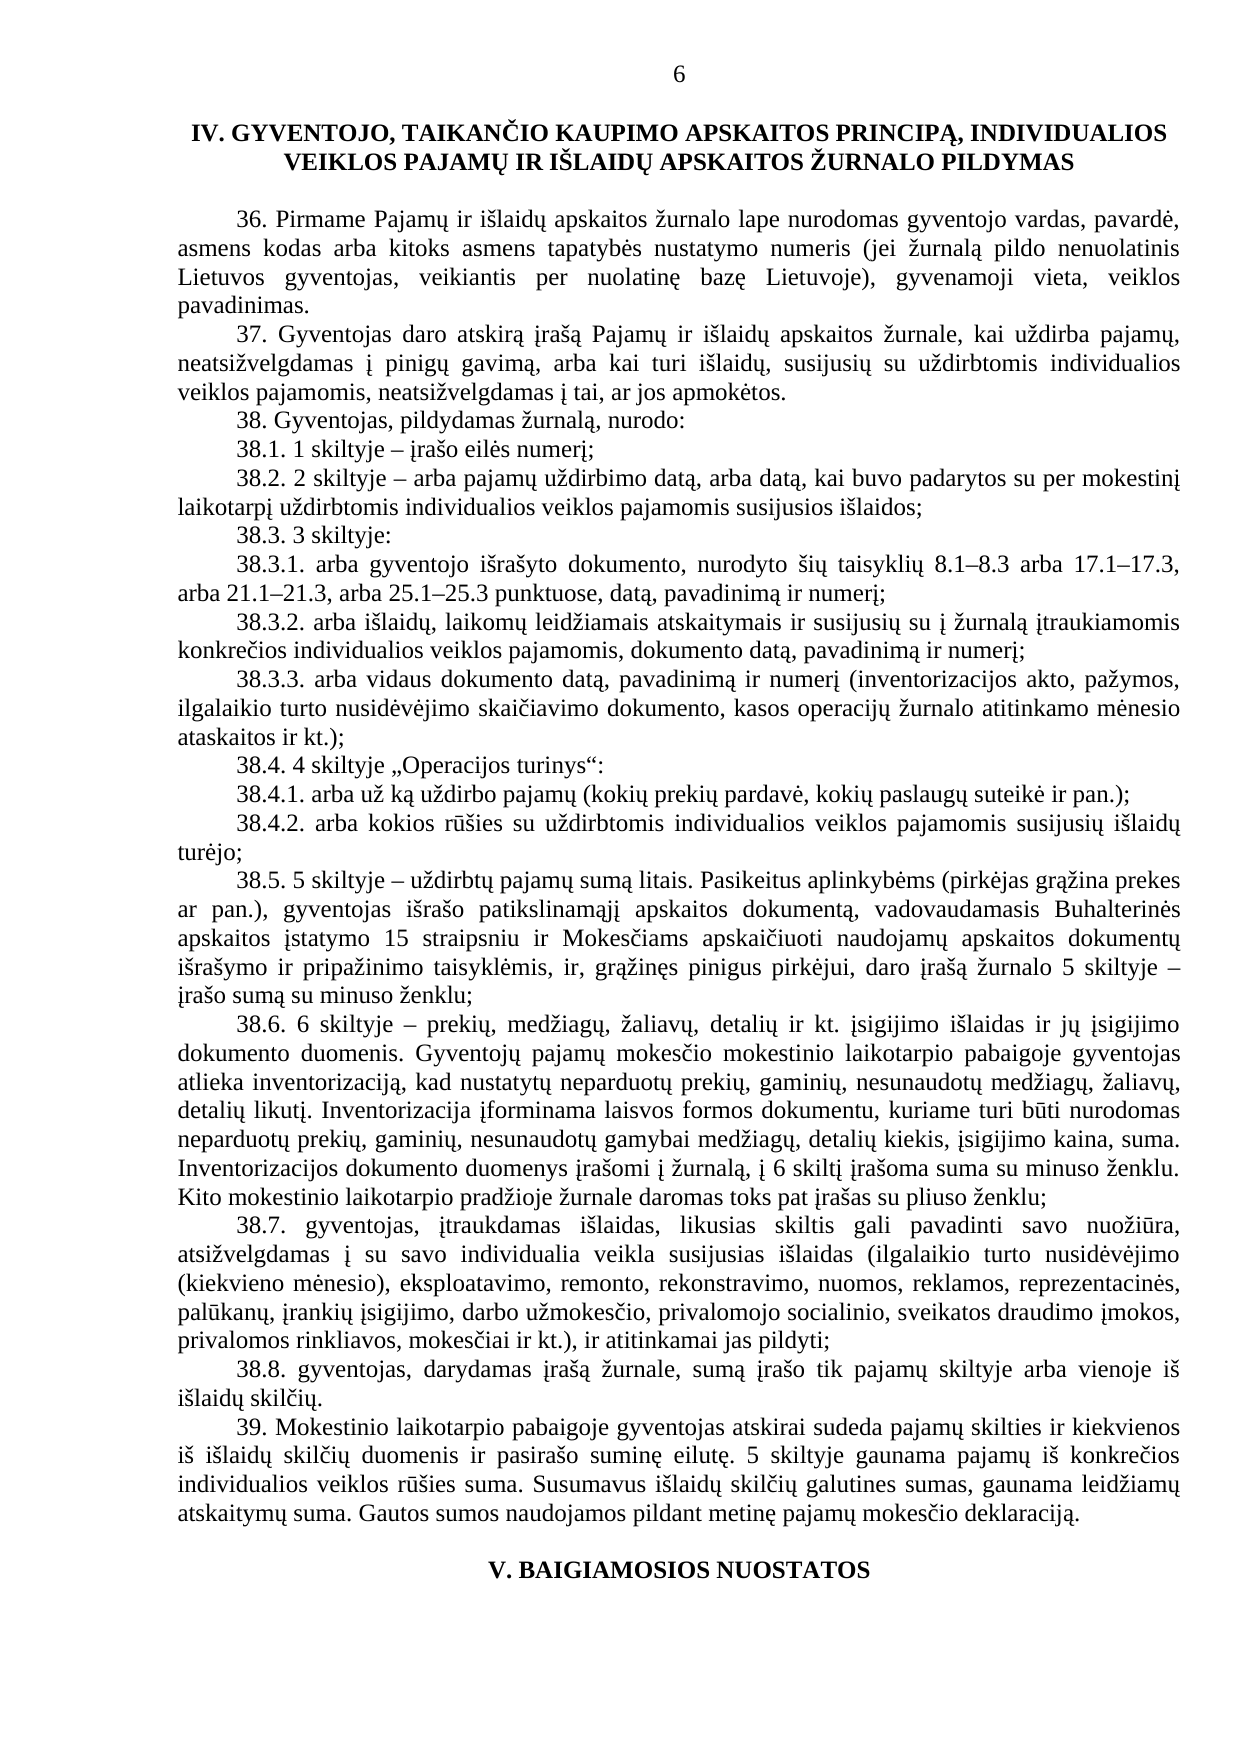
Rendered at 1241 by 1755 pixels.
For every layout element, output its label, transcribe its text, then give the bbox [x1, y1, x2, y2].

text 37. Gyventojas daro atskirą įrašą Pajamų ir išlaidų apskaitos žurnale, kai uždirba pajamų, neatsižvelgdamas į pinigų gavimą, arba kai turi išlaidų, susijusių su uždirbtomis individualios veiklos pajamomis, neatsižvelgdamas į tai, ar jos apmokėtos. [177, 319, 1181, 406]
text 38.7. gyventojas, įtraukdamas išlaidas, likusias skiltis gali pavadinti savo nuožiūra, atsižvelgdamas į su savo individualia veikla susijusias išlaidas (ilgalaikio turto nusidėvėjimo (kiekvieno mėnesio), eksploatavimo, remonto, rekonstravimo, nuomos, reklamos, reprezentacinės, palūkanų, įrankių įsigijimo, darbo užmokesčio, privalomojo socialinio, sveikatos draudimo įmokos, privalomos rinkliavos, mokesčiai ir kt.), ir atitinkamai jas pildyti; [177, 1211, 1181, 1354]
text 38.6. 6 skiltyje – prekių, medžiagų, žaliavų, detalių ir kt. įsigijimo išlaidas ir jų įsigijimo dokumento duomenis. Gyventojų pajamų mokesčio mokestinio laikotarpio pabaigoje gyventojas atlieka inventorizaciją, kad nustatytų neparduotų prekių, gaminių, nesunaudotų medžiagų, žaliavų, detalių likutį. Inventorizacija įforminama laisvos formos dokumentu, kuriame turi būti nurodomas neparduotų prekių, gaminių, nesunaudotų gamybai medžiagų, detalių kiekis, įsigijimo kaina, suma. Inventorizacijos dokumento duomenys įrašomi į žurnalą, į 6 skiltį įrašoma suma su minuso ženklu. Kito mokestinio laikotarpio pradžioje žurnale daromas toks pat įrašas su pliuso ženklu; [177, 1009, 1181, 1211]
text 38.3. 3 skiltyje: [177, 521, 1181, 549]
text 38. Gyventojas, pildydamas žurnalą, nurodo: [177, 406, 1181, 434]
text 38.3.2. arba išlaidų, laikomų leidžiamais atskaitymais ir susijusių su į žurnalą įtraukiamomis konkrečios individualios veiklos pajamomis, dokumento datą, pavadinimą ir numerį; [177, 607, 1181, 664]
text IV. GYVENTOJO, TAIKANČIO KAUPIMO APSKAITOS PRINCIPĄ, INDIVIDUALIOS VEIKLOS PAJAMŲ IR IŠLAIDŲ APSKAITOS ŽURNALO PILDYMAS [177, 118, 1181, 176]
text 38.8. gyventojas, darydamas įrašą žurnale, sumą įrašo tik pajamų skiltyje arba vienoje iš išlaidų skilčių. [177, 1354, 1181, 1412]
text 38.2. 2 skiltyje – arba pajamų uždirbimo datą, arba datą, kai buvo padarytos su per mokestinį laikotarpį uždirbtomis individualios veiklos pajamomis susijusios išlaidos; [177, 463, 1181, 521]
text V. BAIGIAMOSIOS NUOSTATOS [177, 1556, 1181, 1584]
text 38.4.1. arba už ką uždirbo pajamų (kokių prekių pardavė, kokių paslaugų suteikė ir pan.); [177, 779, 1181, 808]
text 38.1. 1 skiltyje – įrašo eilės numerį; [177, 434, 1181, 463]
text 38.3.3. arba vidaus dokumento datą, pavadinimą ir numerį (inventorizacijos akto, pažymos, ilgalaikio turto nusidėvėjimo skaičiavimo dokumento, kasos operacijų žurnalo atitinkamo mėnesio ataskaitos ir kt.); [177, 664, 1181, 751]
text 36. Pirmame Pajamų ir išlaidų apskaitos žurnalo lape nurodomas gyventojo vardas, pavardė, asmens kodas arba kitoks asmens tapatybės nustatymo numeris (jei žurnalą pildo nenuolatinis Lietuvos gyventojas, veikiantis per nuolatinę bazę Lietuvoje), gyvenamoji vieta, veiklos pavadinimas. [177, 204, 1181, 319]
text 38.3.1. arba gyventojo išrašyto dokumento, nurodyto šių taisyklių 8.1–8.3 arba 17.1–17.3, arba 21.1–21.3, arba 25.1–25.3 punktuose, datą, pavadinimą ir numerį; [177, 549, 1181, 607]
text 38.4.2. arba kokios rūšies su uždirbtomis individualios veiklos pajamomis susijusių išlaidų turėjo; [177, 808, 1181, 866]
text 38.4. 4 skiltyje „Operacijos turinys“: [177, 751, 1181, 779]
text 38.5. 5 skiltyje – uždirbtų pajamų sumą litais. Pasikeitus aplinkybėms (pirkėjas grąžina prekes ar pan.), gyventojas išrašo patikslinamąjį apskaitos dokumentą, vadovaudamasis Buhalterinės apskaitos įstatymo 15 straipsniu ir Mokesčiams apskaičiuoti naudojamų apskaitos dokumentų išrašymo ir pripažinimo taisyklėmis, ir, grąžinęs pinigus pirkėjui, daro įrašą žurnalo 5 skiltyje – įrašo sumą su minuso ženklu; [177, 866, 1181, 1009]
text 39. Mokestinio laikotarpio pabaigoje gyventojas atskirai sudeda pajamų skilties ir kiekvienos iš išlaidų skilčių duomenis ir pasirašo suminę eilutę. 5 skiltyje gaunama pajamų iš konkrečios individualios veiklos rūšies suma. Susumavus išlaidų skilčių galutines sumas, gaunama leidžiamų atskaitymų suma. Gautos sumos naudojamos pildant metinę pajamų mokesčio deklaraciją. [177, 1412, 1181, 1527]
